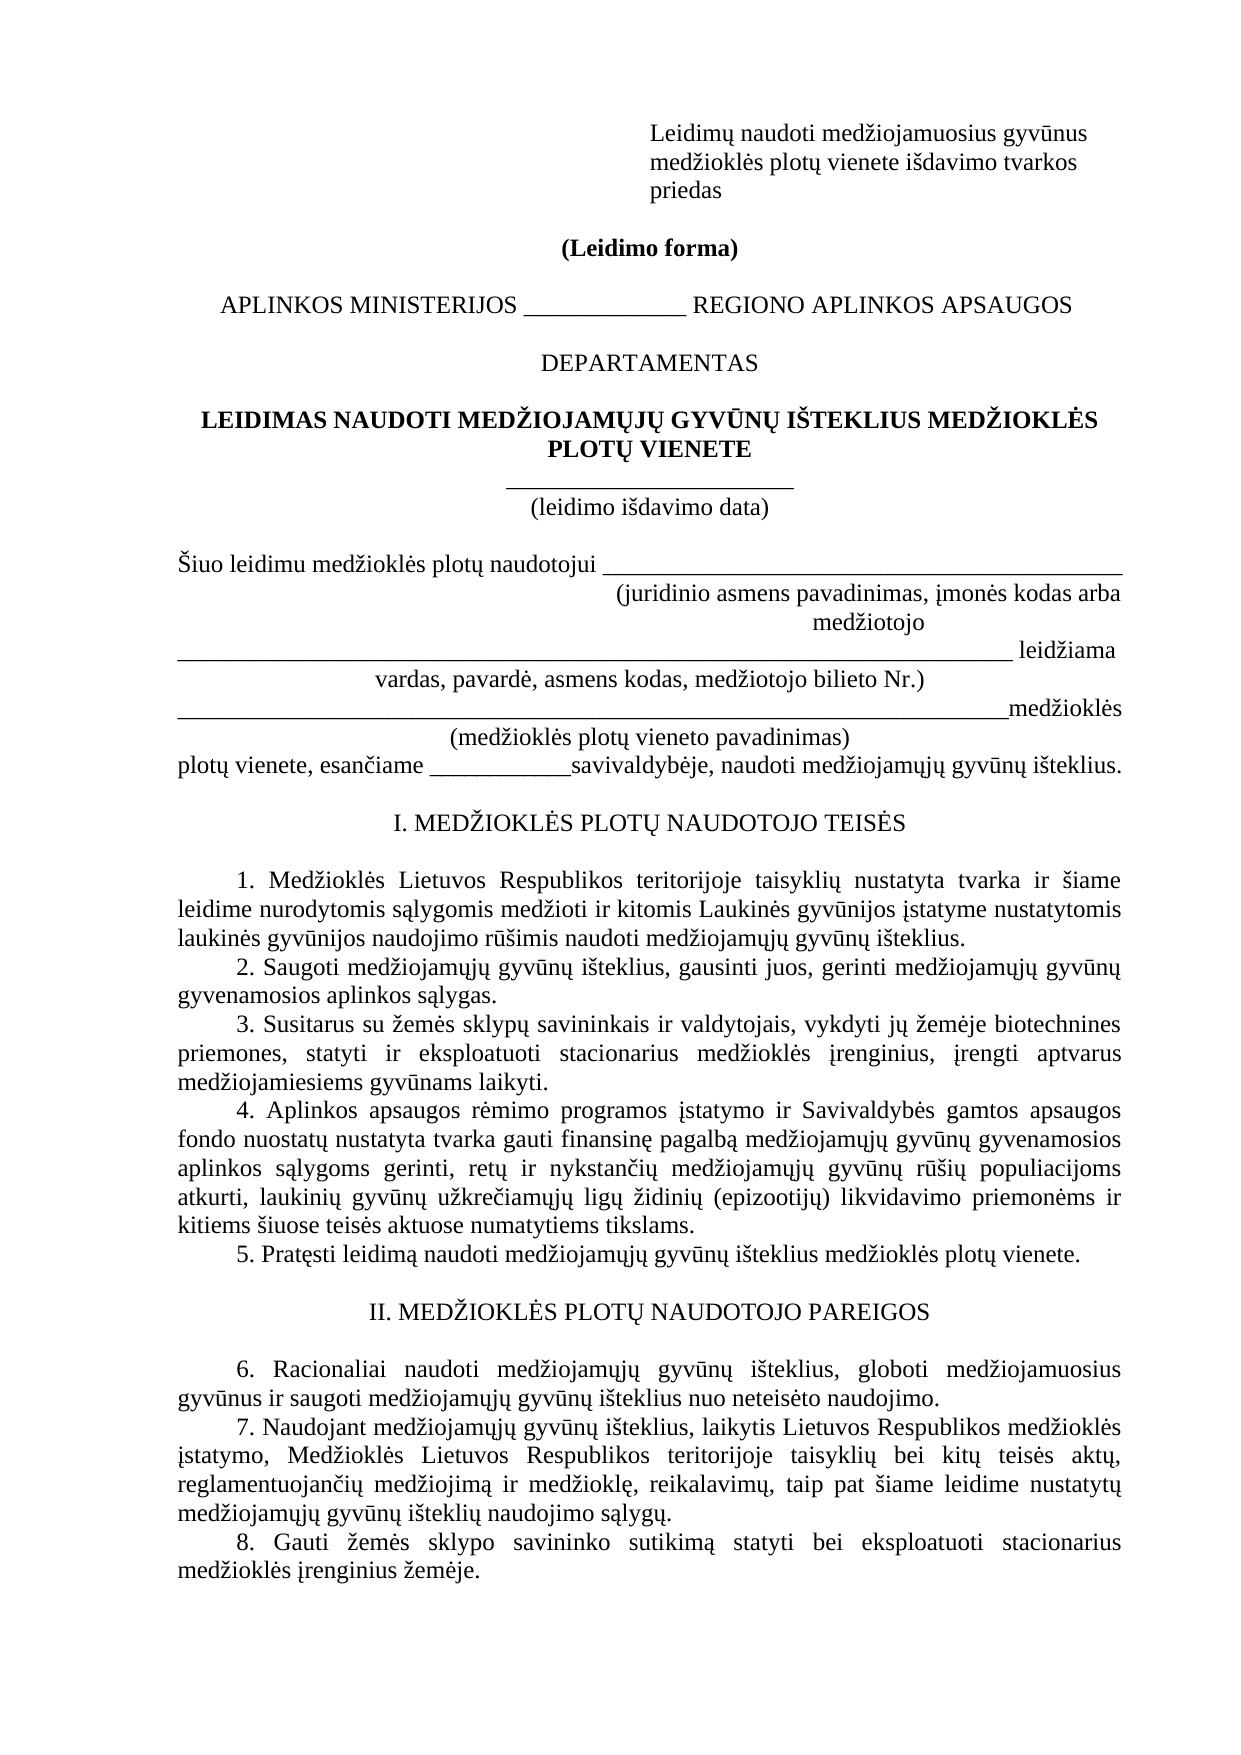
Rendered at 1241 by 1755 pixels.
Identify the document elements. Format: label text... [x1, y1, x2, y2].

text 1. Medžioklės Lietuvos Respublikos teritorijoje taisyklių nustatyta tvarka ir šiame leidime nurodytomis sąlygomis medžioti ir kitomis Laukinės gyvūnijos įstatyme nustatytomis laukinės gyvūnijos naudojimo rūšimis naudoti medžiojamųjų gyvūnų išteklius. [177, 866, 1122, 952]
text Leidimų naudoti medžiojamuosius gyvūnus medžioklės plotų vienete išdavimo tvarkos [649, 118, 1122, 176]
text plotų vienete, esančiame savivaldybėje, naudoti medžiojamųjų gyvūnų išteklius. [177, 751, 1122, 779]
text vardas, pavardė, asmens kodas, medžiotojo bilieto Nr.) [177, 664, 1122, 693]
text (Leidimo forma) [177, 233, 1122, 262]
text 7. Naudojant medžiojamųjų gyvūnų išteklius, laikytis Lietuvos Respublikos medžioklės įstatymo, Medžioklės Lietuvos Respublikos teritorijoje taisyklių bei kitų teisės aktų, reglamentuojančių medžiojimą ir medžioklę, reikalavimų, taip pat šiame leidime nustatytų medžiojamųjų gyvūnų išteklių naudojimo sąlygų. [177, 1412, 1122, 1527]
text Leidimas naudoti medžiojamųjų gyvūnų išteklius medžioklės plotų vienete [177, 406, 1122, 463]
text Aplinkos ministerijos _____________ regiono aplinkos apsaugos [177, 291, 1122, 319]
text 3. Susitarus su žemės sklypų savininkais ir valdytojais, vykdyti jų žemėje biotechnines priemones, statyti ir eksploatuoti stacionarius medžioklės įrenginius, įrengti aptvarus medžiojamiesiems gyvūnams laikyti. [177, 1009, 1122, 1096]
text 8. Gauti žemės sklypo savininko sutikimą statyti bei eksploatuoti stacionarius medžioklės įrenginius žemėje. [177, 1527, 1122, 1584]
text (medžioklės plotų vieneto pavadinimas) [177, 722, 1122, 751]
text _ leidžiama [177, 636, 1122, 664]
text I. Medžioklės plotų naudotojo teisės [177, 808, 1122, 837]
text _______________________ [177, 463, 1122, 492]
text 6. Racionaliai naudoti medžiojamųjų gyvūnų išteklius, globoti medžiojamuosius gyvūnus ir saugoti medžiojamųjų gyvūnų išteklius nuo neteisėto naudojimo. [177, 1354, 1122, 1412]
text (leidimo išdavimo data) [177, 492, 1122, 521]
text 5. Pratęsti leidimą naudoti medžiojamųjų gyvūnų išteklius medžioklės plotų vienete. [177, 1239, 1122, 1268]
text _ medžioklės [177, 693, 1122, 722]
text (juridinio asmens pavadinimas, įmonės kodas arba medžiotojo [615, 578, 1122, 636]
text 2. Saugoti medžiojamųjų gyvūnų išteklius, gausinti juos, gerinti medžiojamųjų gyvūnų gyvenamosios aplinkos sąlygas. [177, 952, 1122, 1009]
text II. Medžioklės plotų naudotojo pareigos [177, 1297, 1122, 1326]
text priedas [649, 176, 1122, 204]
text 4. Aplinkos apsaugos rėmimo programos įstatymo ir Savivaldybės gamtos apsaugos fondo nuostatų nustatyta tvarka gauti finansinę pagalbą medžiojamųjų gyvūnų gyvenamosios aplinkos sąlygoms gerinti, retų ir nykstančių medžiojamųjų gyvūnų rūšių populiacijoms atkurti, laukinių gyvūnų užkrečiamųjų ligų židinių (epizootijų) likvidavimo priemonėms ir kitiems šiuose teisės aktuose numatytiems tikslams. [177, 1096, 1122, 1239]
text Šiuo leidimu medžioklės plotų naudotojui [177, 549, 1122, 578]
text departamentas [177, 348, 1122, 377]
